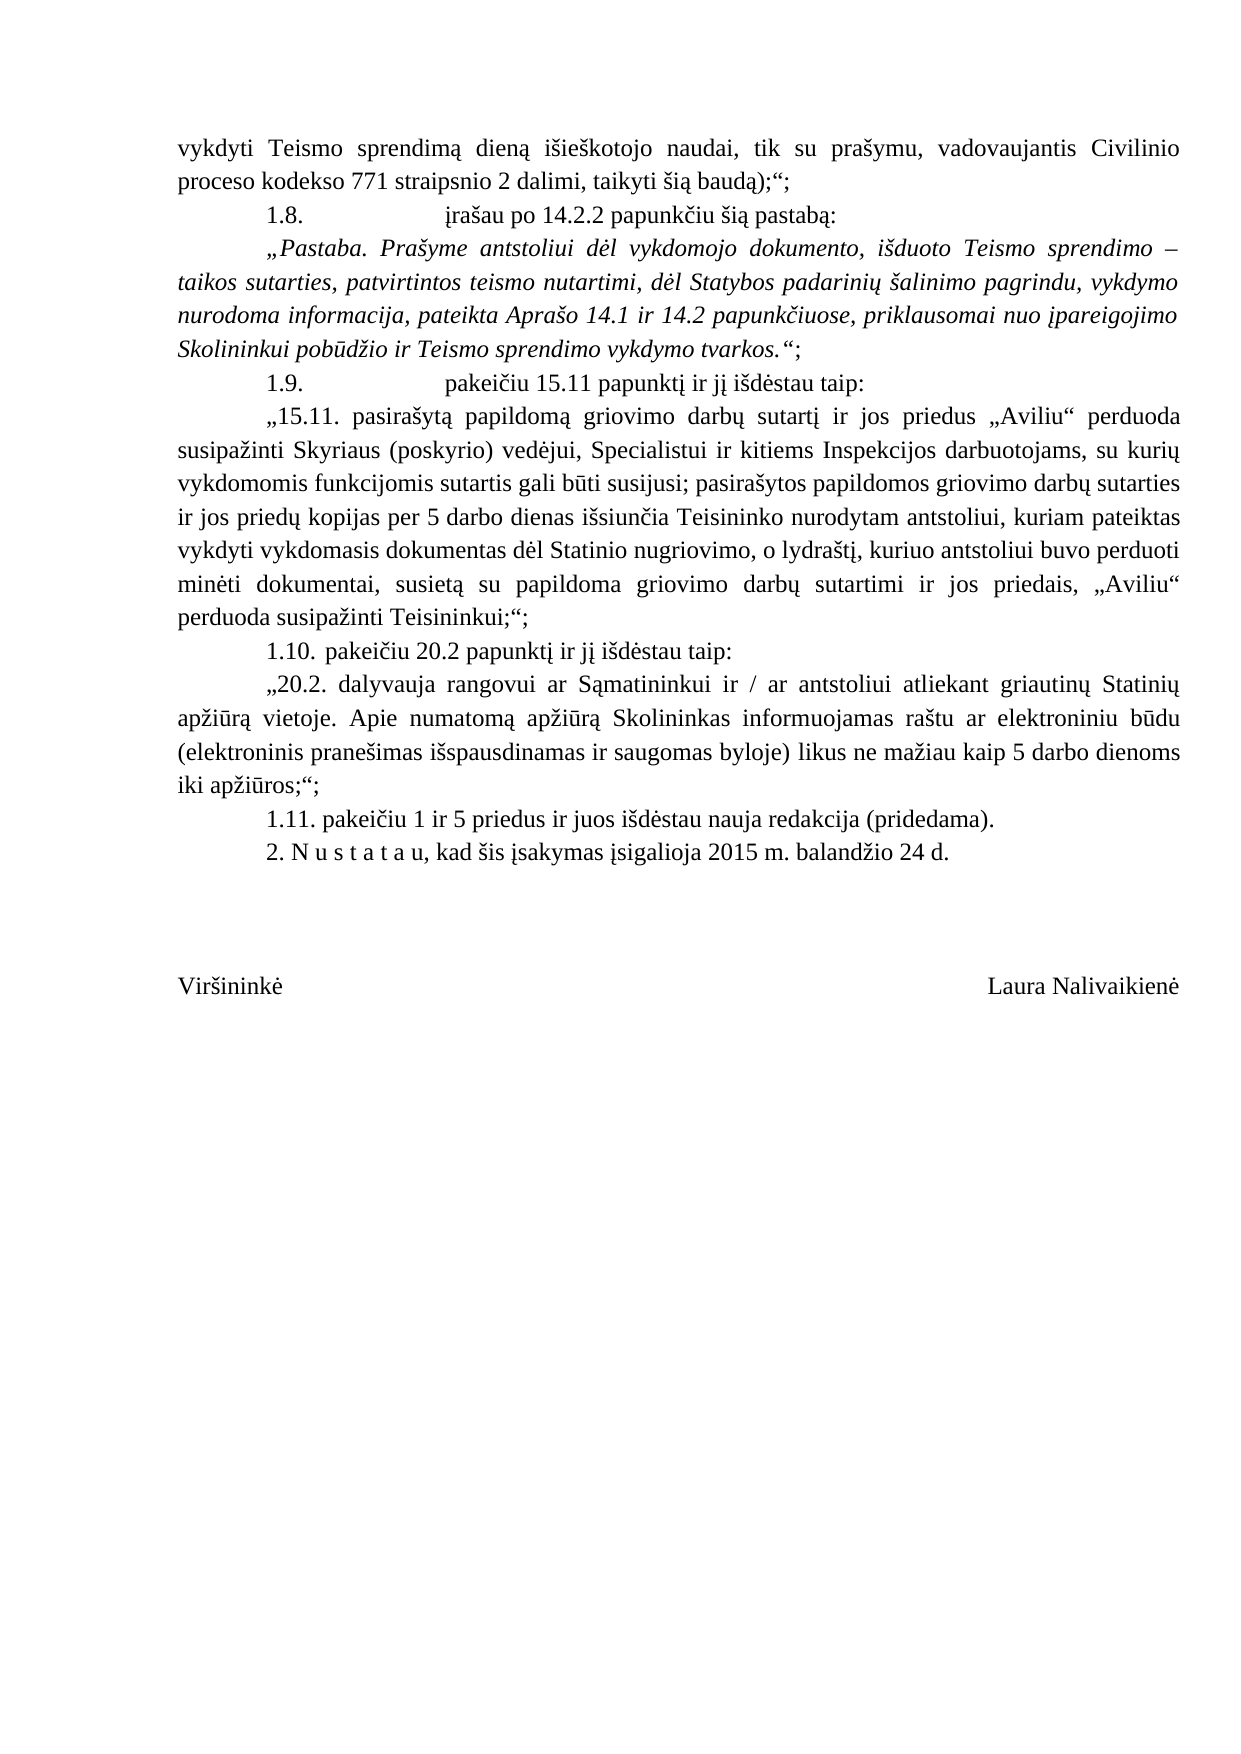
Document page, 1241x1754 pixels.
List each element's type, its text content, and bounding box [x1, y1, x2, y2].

text 2. N u s t a t a u, kad šis įsakymas įsigalioja 2015 m. balandžio 24 d. [177, 837, 1181, 866]
text 1.8. įrašau po 14.2.2 papunkčiu šią pastabą: [266, 200, 1181, 229]
text „15.11. pasirašytą papildomą griovimo darbų sutartį ir jos priedus „Aviliu“ perduoda susipažinti Skyriaus (poskyrio) vedėjui, Specialistui ir kitiems Inspekcijos darbuotojams, su kurių vykdomomis funkcijomis sutartis gali būti susijusi; pasirašytos papildomos griovimo darbų sutarties ir jos priedų kopijas per 5 darbo dienas išsiunčia Teisininko nurodytam antstoliui, kuriam pateiktas vykdyti vykdomasis dokumentas dėl Statinio nugriovimo, o lydraštį, kuriuo antstoliui buvo perduoti minėti dokumentai, susietą su papildoma griovimo darbų sutartimi ir jos priedais, „Aviliu“ perduoda susipažinti Teisininkui;“; [177, 401, 1181, 631]
text „20.2. dalyvauja rangovui ar Sąmatininkui ir / ar antstoliui atliekant griautinų Statinių apžiūrą vietoje. Apie numatomą apžiūrą Skolininkas informuojamas raštu ar elektroniniu būdu (elektroninis pranešimas išspausdinamas ir saugomas byloje) likus ne mažiau kaip 5 darbo dienoms iki apžiūros;“; [177, 669, 1181, 799]
text vykdyti Teismo sprendimą dieną išieškotojo naudai, tik su prašymu, vadovaujantis Civilinio proceso kodekso 771 straipsnio 2 dalimi, taikyti šią baudą);“; [177, 133, 1181, 195]
text 1.9. pakeičiu 15.11 papunktį ir jį išdėstau taip: [266, 368, 1181, 396]
text 1.11. pakeičiu 1 ir 5 priedus ir juos išdėstau nauja redakcija (pridedama). [177, 804, 1181, 832]
text „Pastaba. Prašyme antstoliui dėl vykdomojo dokumento, išduoto Teismo sprendimo – taikos sutarties, patvirtintos teismo nutartimi, dėl Statybos padarinių šalinimo pagrindu, vykdymo nurodoma informacija, pateikta Aprašo 14.1 ir 14.2 papunkčiuose, priklausomai nuo įpareigojimo Skolininkui pobūdžio ir Teismo sprendimo vykdymo tvarkos.“; [177, 233, 1181, 363]
text 1.10. pakeičiu 20.2 papunktį ir jį išdėstau taip: [266, 636, 1181, 665]
text Viršininkė Laura Nalivaikienė [177, 971, 1181, 1000]
